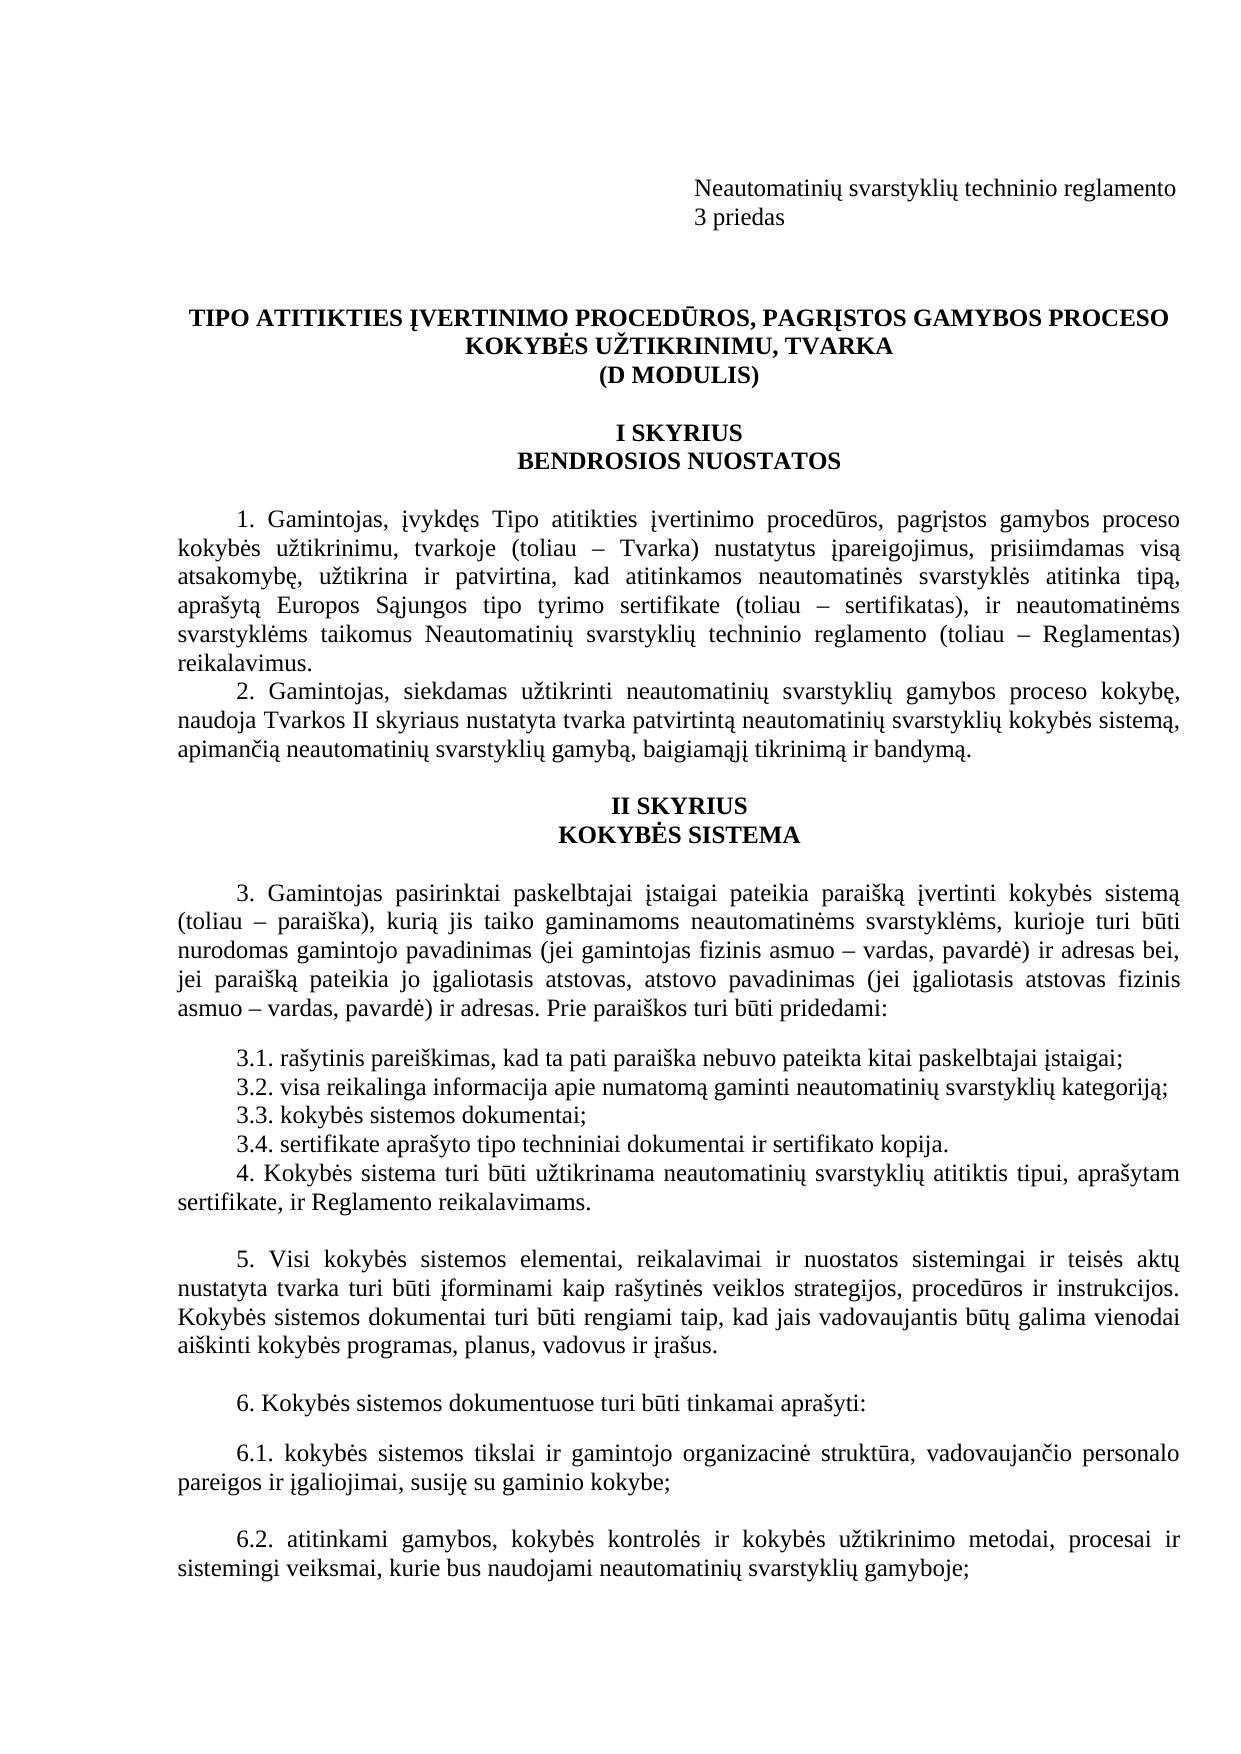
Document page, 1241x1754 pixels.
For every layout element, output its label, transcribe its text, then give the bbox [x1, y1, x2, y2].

text KOKYBĖS SISTEMA [177, 820, 1181, 849]
text I SKYRIUS [177, 418, 1181, 446]
text 6.2. atitinkami gamybos, kokybės kontrolės ir kokybės užtikrinimo metodai, procesai ir sistemingi veiksmai, kurie bus naudojami neautomatinių svarstyklių gamyboje; [177, 1524, 1181, 1582]
text 3.4. sertifikate aprašyto tipo techniniai dokumentai ir sertifikato kopija. [177, 1129, 1181, 1158]
text II SKYRIUS [177, 791, 1181, 820]
text (D MODULIS) [177, 360, 1181, 389]
text Neautomatinių svarstyklių techninio reglamento [694, 173, 1181, 202]
text 3.3. kokybės sistemos dokumentai; [177, 1100, 1181, 1129]
text 2. Gamintojas, siekdamas užtikrinti neautomatinių svarstyklių gamybos proceso kokybę, naudoja Tvarkos II skyriaus nustatyta tvarka patvirtintą neautomatinių svarstyklių kokybės sistemą, apimančią neautomatinių svarstyklių gamybą, baigiamąjį tikrinimą ir bandymą. [177, 676, 1181, 763]
text 3. Gamintojas pasirinktai paskelbtajai įstaigai pateikia paraišką įvertinti kokybės sistemą (toliau – paraiška), kurią jis taiko gaminamoms neautomatinėms svarstyklėms, kurioje turi būti nurodomas gamintojo pavadinimas (jei gamintojas fizinis asmuo – vardas, pavardė) ir adresas bei, jei paraišką pateikia jo įgaliotasis atstovas, atstovo pavadinimas (jei įgaliotasis atstovas fizinis asmuo – vardas, pavardė) ir adresas. Prie paraiškos turi būti pridedami: [177, 878, 1181, 1021]
text TIPO ATITIKTIES ĮVERTINIMO PROCEDŪROS, PAGRĮSTOS GAMYBOS PROCESO KOKYBĖS UŽTIKRINIMU, TVARKA [177, 303, 1181, 360]
text 4. Kokybės sistema turi būti užtikrinama neautomatinių svarstyklių atitiktis tipui, aprašytam sertifikate, ir Reglamento reikalavimams. [177, 1158, 1181, 1215]
text 6.1. kokybės sistemos tikslai ir gamintojo organizacinė struktūra, vadovaujančio personalo pareigos ir įgaliojimai, susiję su gaminio kokybe; [177, 1438, 1181, 1496]
text 3.1. rašytinis pareiškimas, kad ta pati paraiška nebuvo pateikta kitai paskelbtajai įstaigai; [177, 1043, 1181, 1072]
text 3 priedas [694, 202, 1181, 231]
text 5. Visi kokybės sistemos elementai, reikalavimai ir nuostatos sistemingai ir teisės aktų nustatyta tvarka turi būti įforminami kaip rašytinės veiklos strategijos, procedūros ir instrukcijos. Kokybės sistemos dokumentai turi būti rengiami taip, kad jais vadovaujantis būtų galima vienodai aiškinti kokybės programas, planus, vadovus ir įrašus. [177, 1244, 1181, 1359]
text 1. Gamintojas, įvykdęs Tipo atitikties įvertinimo procedūros, pagrįstos gamybos proceso kokybės užtikrinimu, tvarkoje (toliau – Tvarka) nustatytus įpareigojimus, prisiimdamas visą atsakomybę, užtikrina ir patvirtina, kad atitinkamos neautomatinės svarstyklės atitinka tipą, aprašytą Europos Sąjungos tipo tyrimo sertifikate (toliau – sertifikatas), ir neautomatinėms svarstyklėms taikomus Neautomatinių svarstyklių techninio reglamento (toliau – Reglamentas) reikalavimus. [177, 504, 1181, 676]
text BENDROSIOS NUOSTATOS [177, 446, 1181, 475]
text 3.2. visa reikalinga informacija apie numatomą gaminti neautomatinių svarstyklių kategoriją; [177, 1072, 1181, 1100]
text 6. Kokybės sistemos dokumentuose turi būti tinkamai aprašyti: [177, 1388, 1181, 1417]
